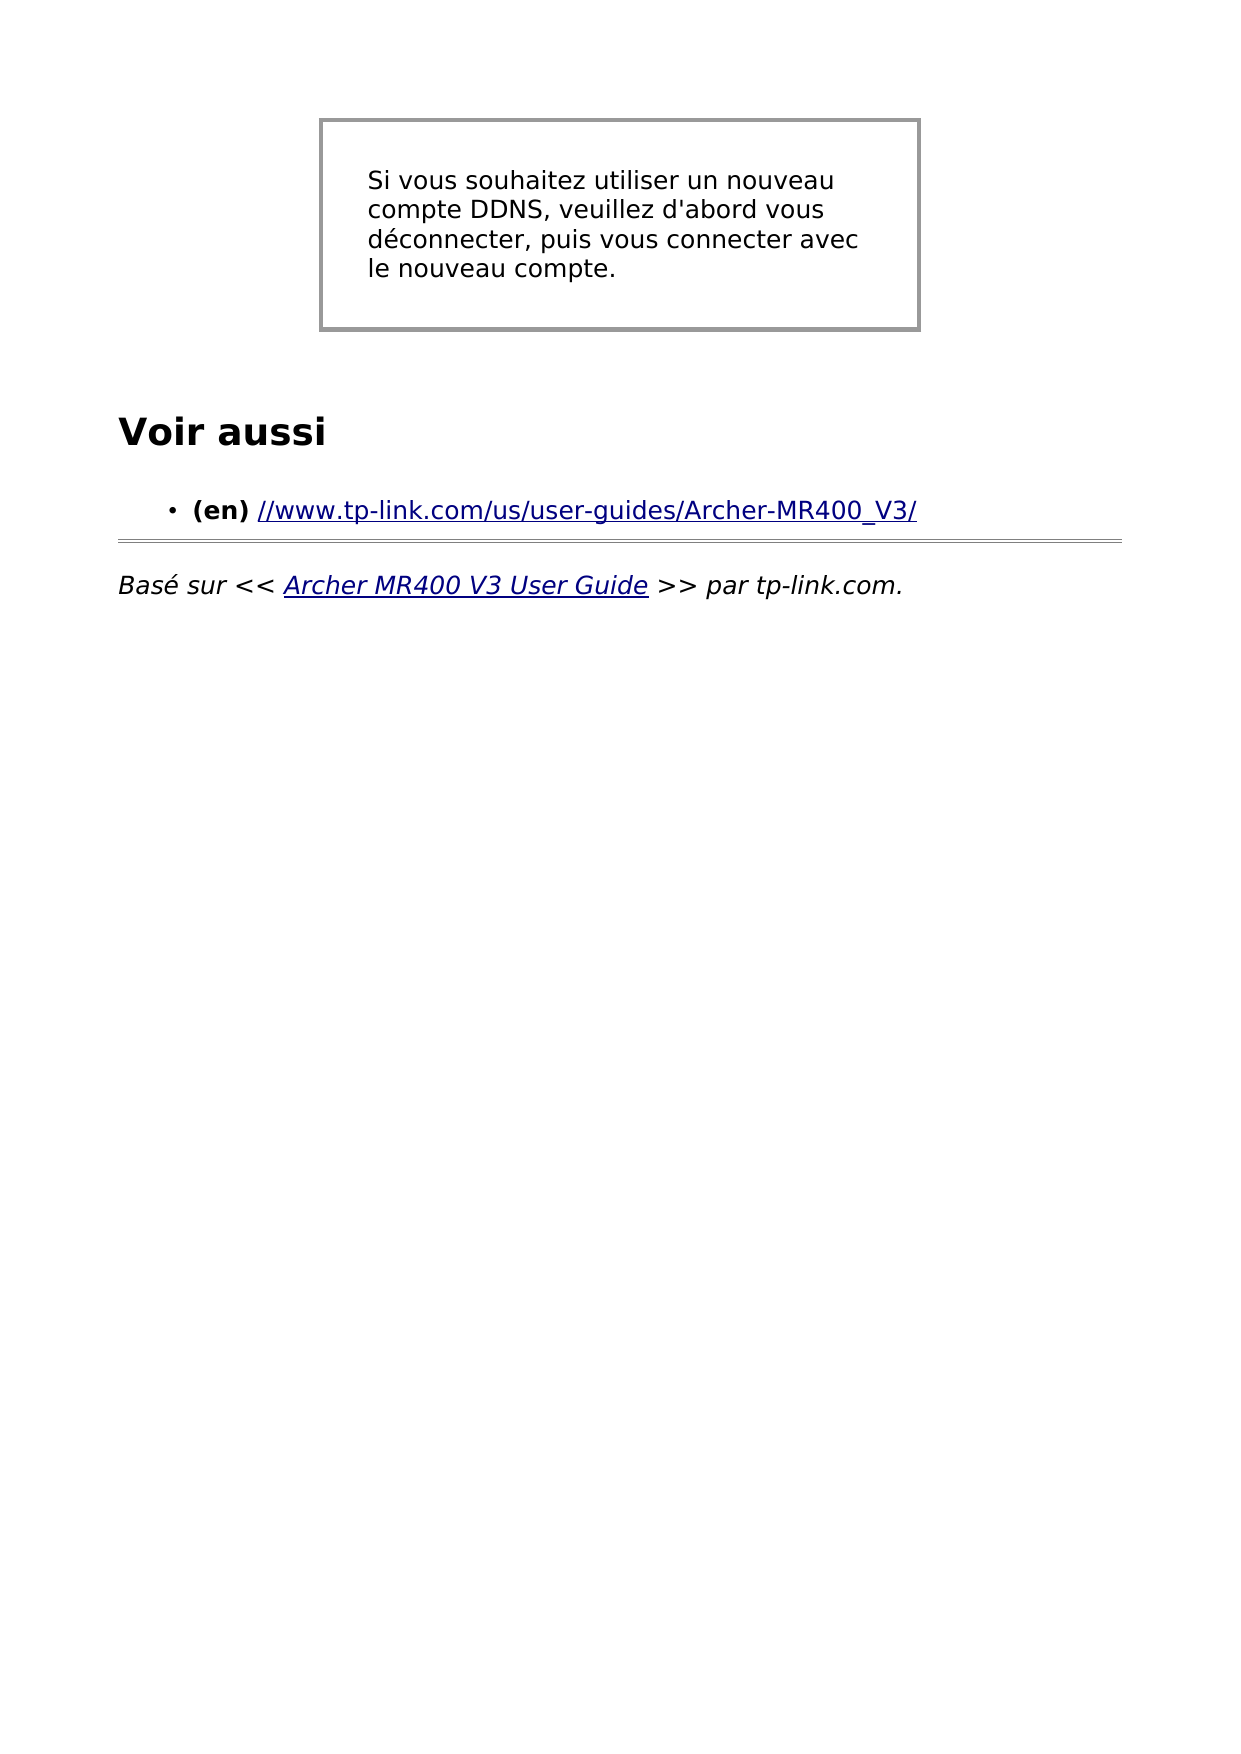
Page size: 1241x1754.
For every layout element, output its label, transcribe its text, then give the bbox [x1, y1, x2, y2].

text Basé sur << Archer MR400 V3 User Guide >> par tp-link.com. [118, 571, 1122, 601]
table_header Si vous souhaitez utiliser un nouveau compte DDNS, veuillez d'abord vous déconnecter, puis vous connecter avec le nouveau compte. [332, 131, 908, 319]
list (en) //www.tp-link.com/us/user-guides/Archer-MR400_V3/ [177, 496, 1122, 525]
subtitle Voir aussi [118, 410, 1122, 454]
